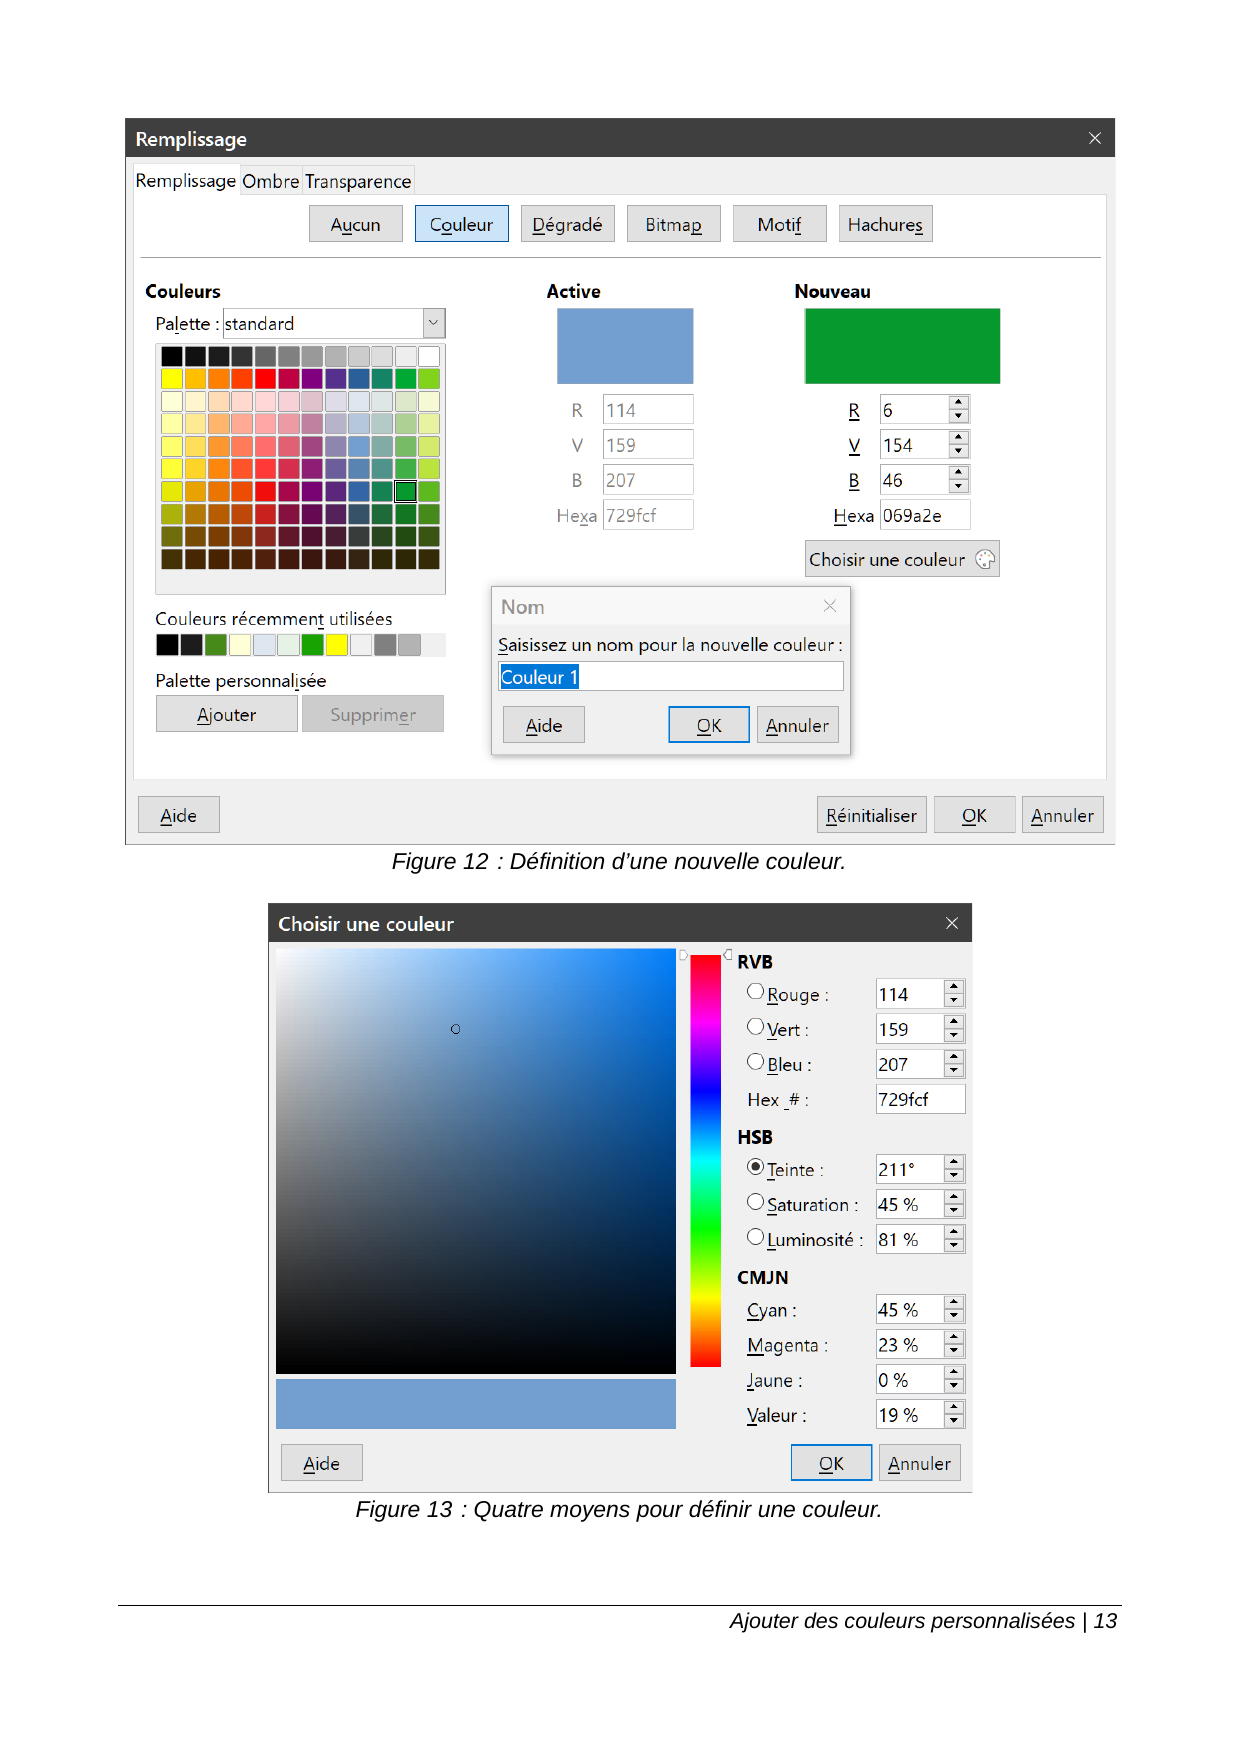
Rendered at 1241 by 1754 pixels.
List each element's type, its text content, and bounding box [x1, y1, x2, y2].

picture [125, 118, 1116, 845]
picture [268, 903, 973, 1493]
text Figure 13 : Quatre moyens pour définir une couleur. [118, 1493, 1122, 1522]
text Figure 12 : Définition d’une nouvelle couleur. [118, 844, 1122, 874]
